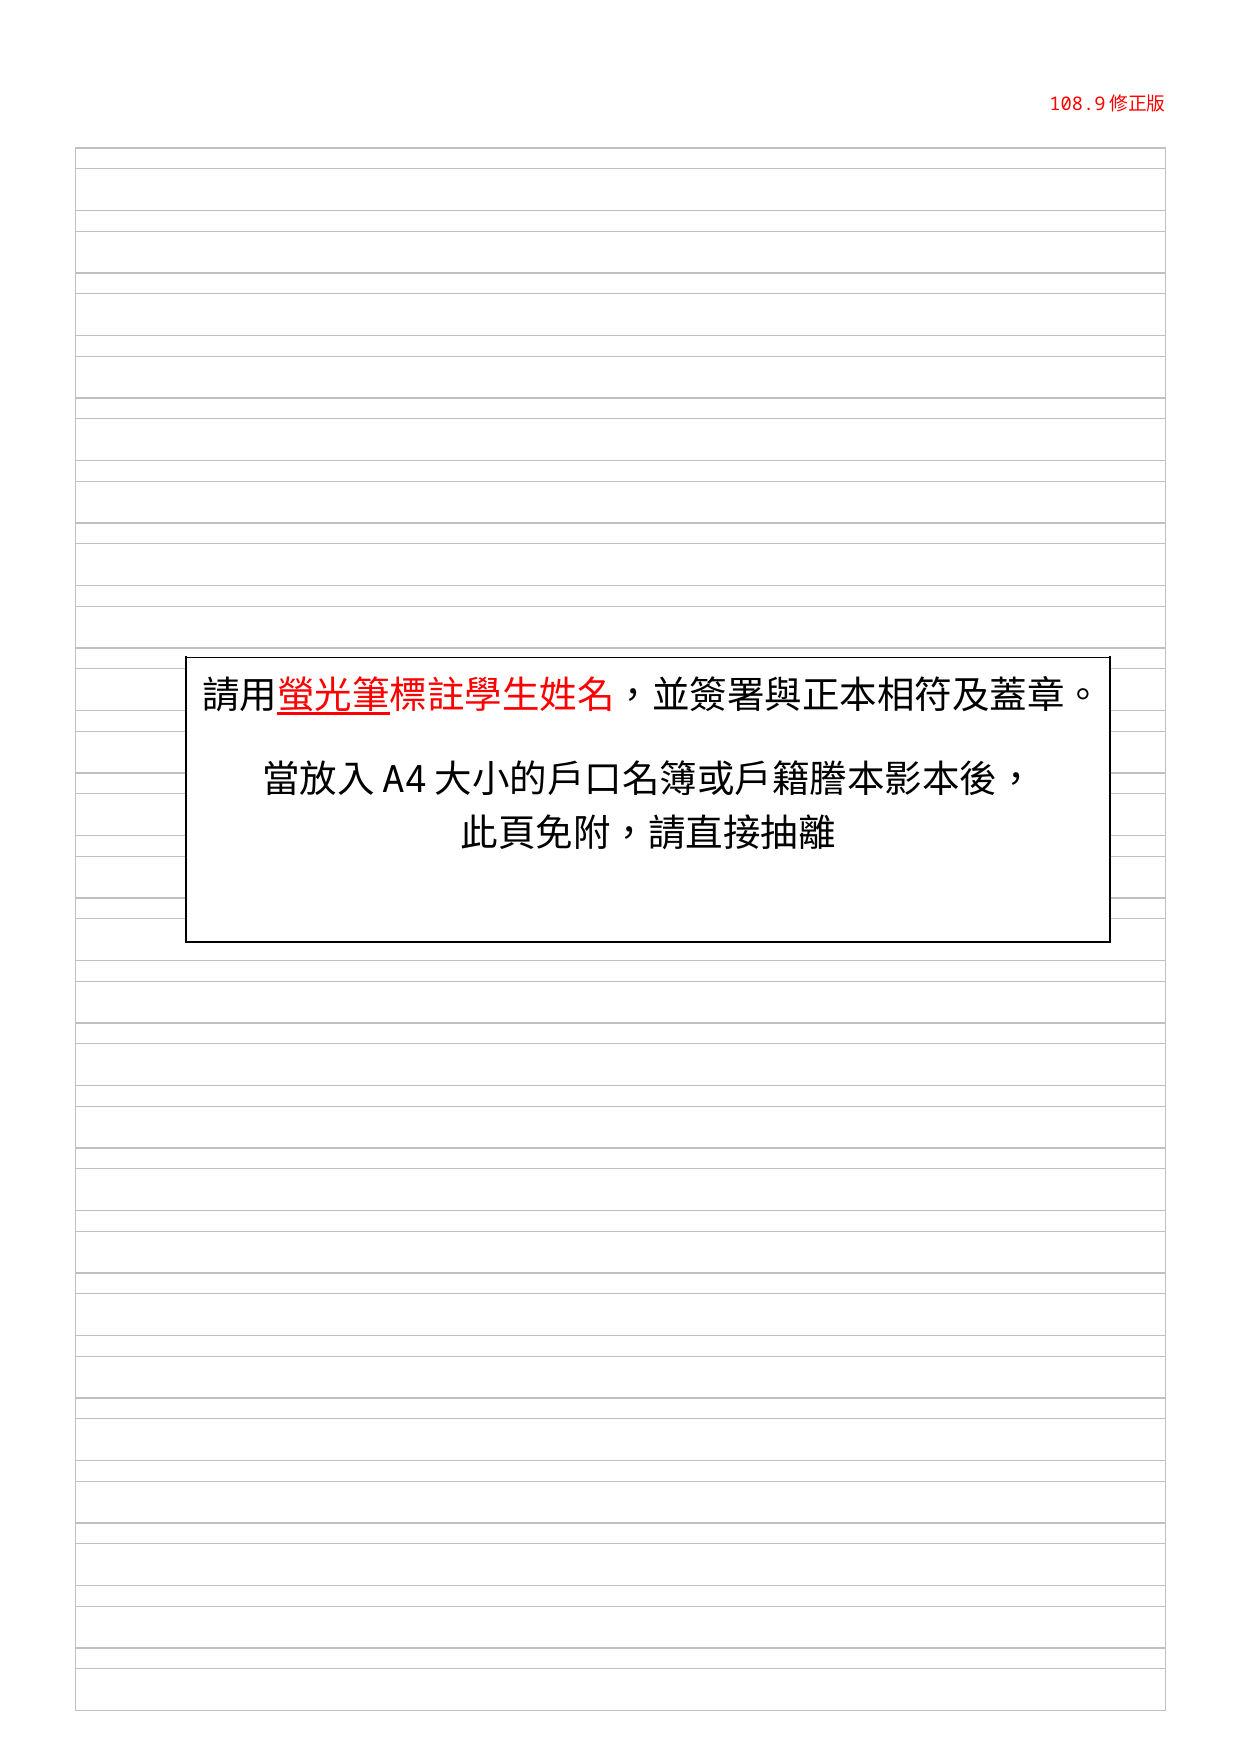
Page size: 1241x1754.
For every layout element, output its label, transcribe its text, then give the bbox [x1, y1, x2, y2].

text 此頁免附，請直接抽離 [202, 803, 1094, 857]
text 請用螢光筆標註學生姓名，並簽署與正本相符及蓋章。 [202, 665, 1094, 720]
text 當放入A4大小的戶口名簿或戶籍謄本影本後， [202, 748, 1094, 803]
